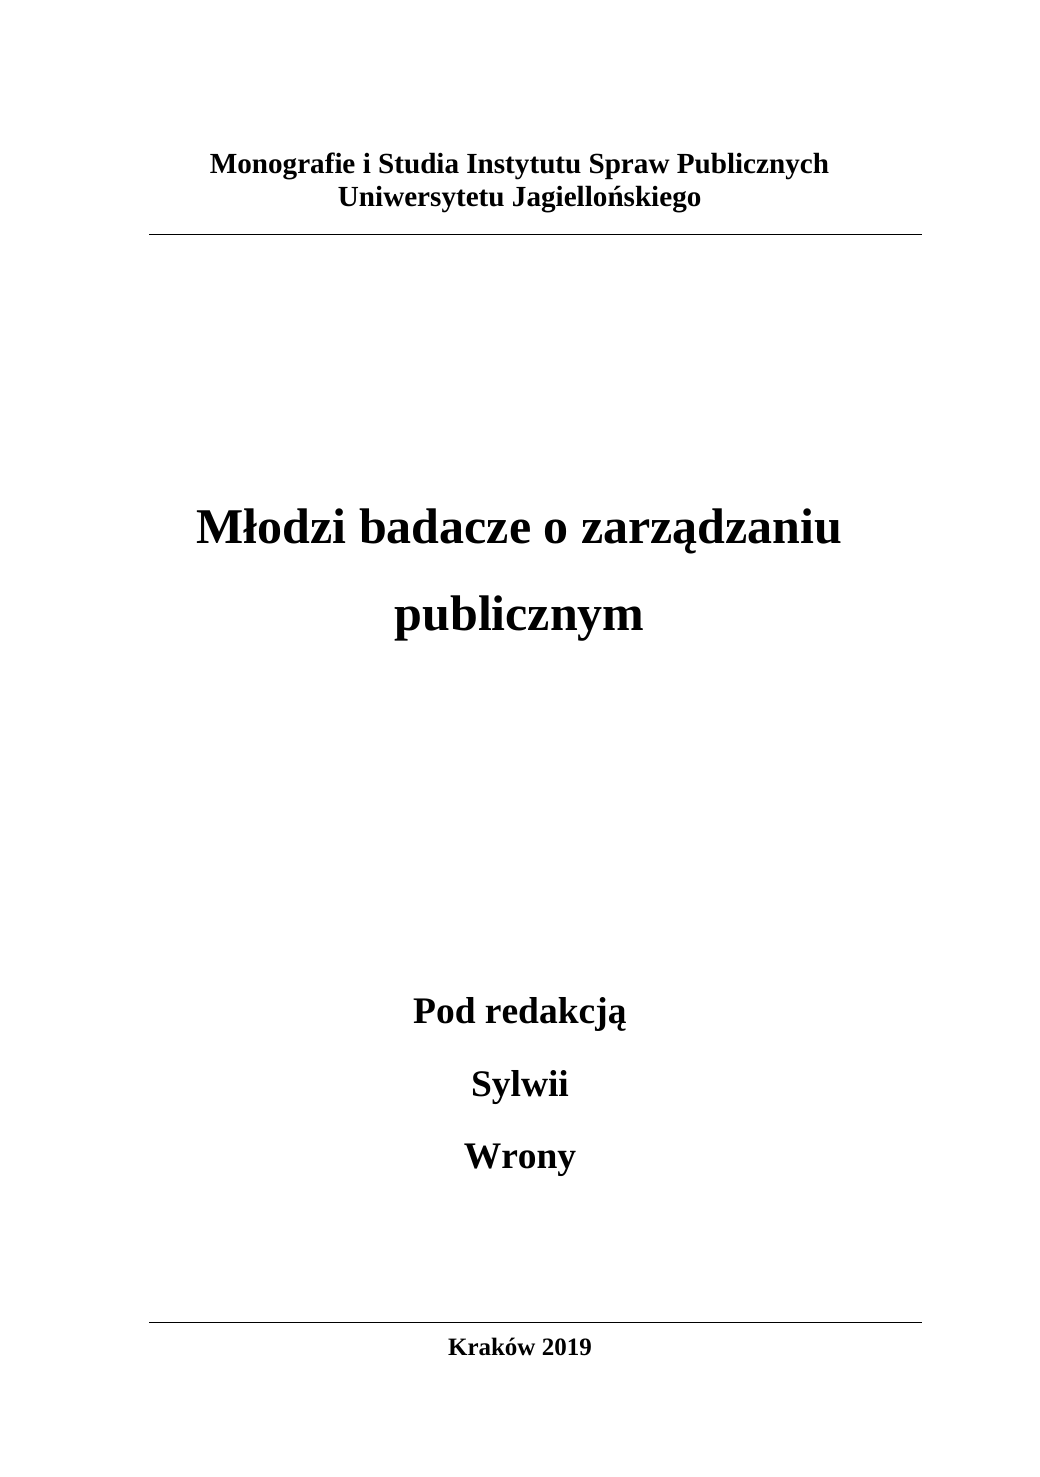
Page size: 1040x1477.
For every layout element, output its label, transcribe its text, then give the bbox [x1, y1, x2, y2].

text Monografie i Studia Instytutu Spraw Publicznych Uniwersytetu Jagiellońskiego [128, 146, 911, 213]
text Młodzi badacze o zarządzaniu publicznym [128, 497, 911, 641]
subtitle Kraków 2019 [128, 1332, 911, 1361]
text Pod redakcją Sylwii Wrony [410, 989, 629, 1177]
